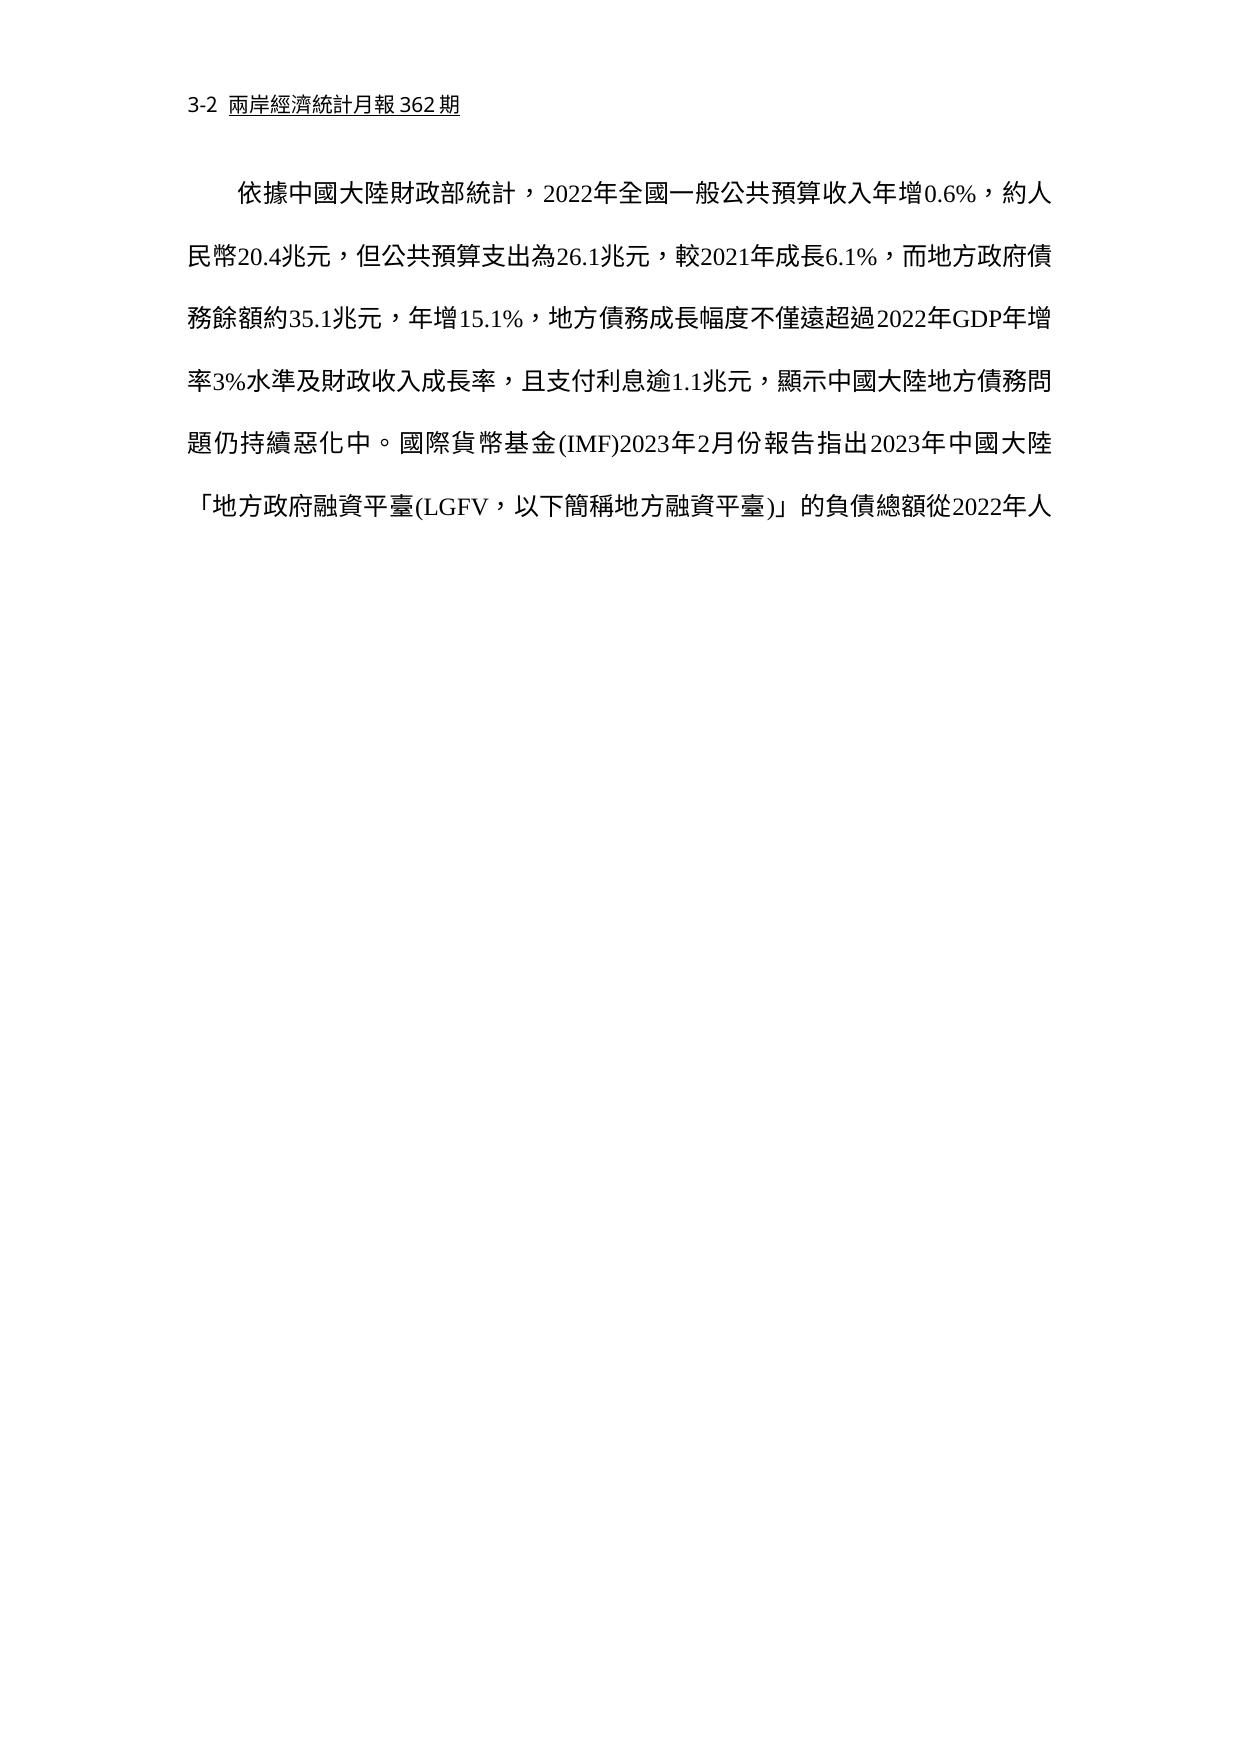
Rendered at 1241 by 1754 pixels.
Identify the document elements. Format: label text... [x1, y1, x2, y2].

text 依據中國大陸財政部統計，2022年全國一般公共預算收入年增0.6%，約人民幣20.4兆元，但公共預算支出為26.1兆元，較2021年成長6.1%，而地方政府債務餘額約35.1兆元，年增15.1%，地方債務成長幅度不僅遠超過2022年GDP年增率3%水準及財政收入成長率，且支付利息逾1.1兆元，顯示中國大陸地方債務問題仍持續惡化中。國際貨幣基金(IMF)2023年2月份報告指出2023年中國大陸「地方政府融資平臺(LGFV，以下簡稱地方融資平臺)」的負債總額從2022年人 [187, 150, 1053, 525]
